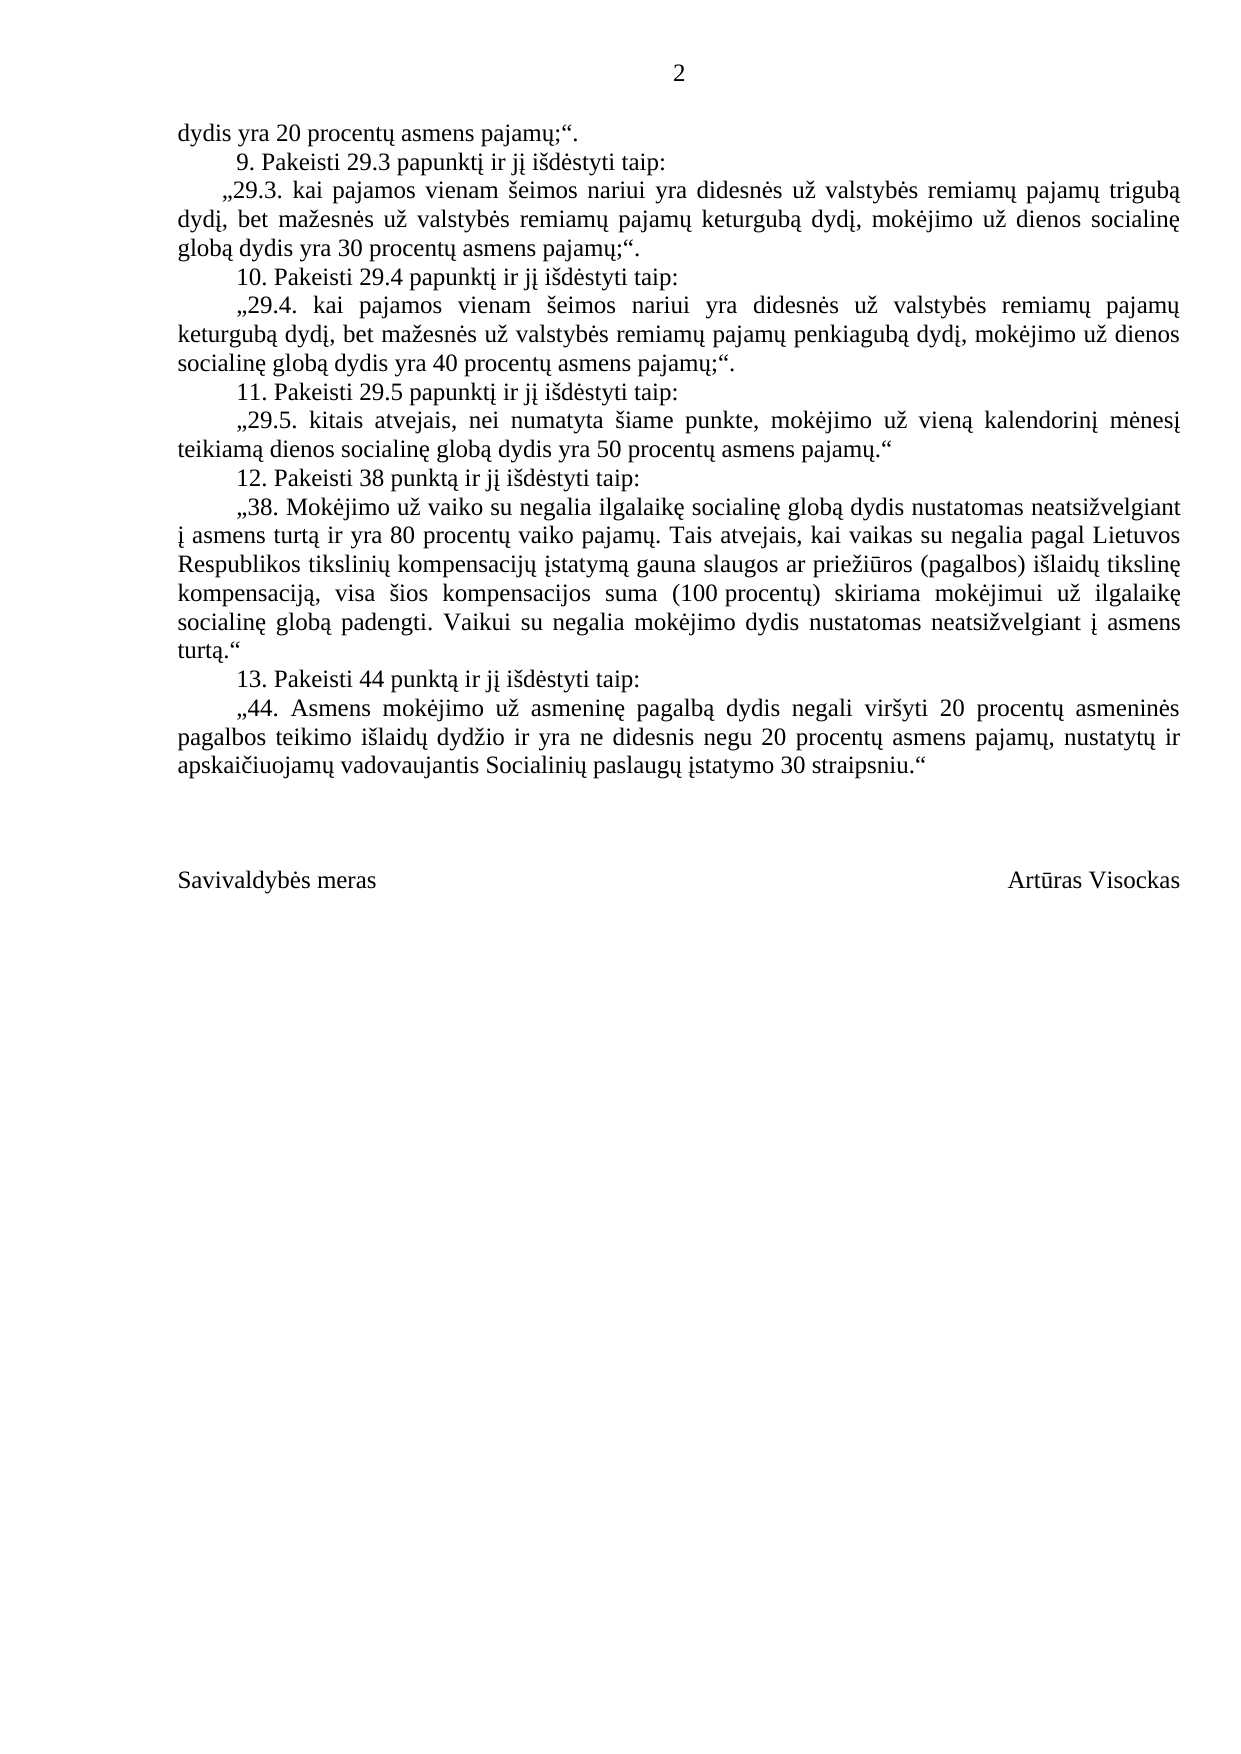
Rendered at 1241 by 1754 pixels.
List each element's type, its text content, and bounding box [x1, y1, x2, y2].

text „38. Mokėjimo už vaiko su negalia ilgalaikę socialinę globą dydis nustatomas neatsižvelgiant į asmens turtą ir yra 80 procentų vaiko pajamų. Tais atvejais, kai vaikas su negalia pagal Lietuvos Respublikos tikslinių kompensacijų įstatymą gauna slaugos ar priežiūros (pagalbos) išlaidų tikslinę kompensaciją, visa šios kompensacijos suma (100 procentų) skiriama mokėjimui už ilgalaikę socialinę globą padengti. Vaikui su negalia mokėjimo dydis nustatomas neatsižvelgiant į asmens turtą.“ [177, 492, 1181, 664]
text „44. Asmens mokėjimo už asmeninę pagalbą dydis negali viršyti 20 procentų asmeninės pagalbos teikimo išlaidų dydžio ir yra ne didesnis negu 20 procentų asmens pajamų, nustatytų ir apskaičiuojamų vadovaujantis Socialinių paslaugų įstatymo 30 straipsniu.“ [177, 693, 1181, 779]
text „29.3. kai pajamos vienam šeimos nariui yra didesnės už valstybės remiamų pajamų trigubą dydį, bet mažesnės už valstybės remiamų pajamų keturgubą dydį, mokėjimo už dienos socialinę globą dydis yra 30 procentų asmens pajamų;“. [177, 176, 1181, 262]
text „29.5. kitais atvejais, nei numatyta šiame punkte, mokėjimo už vieną kalendorinį mėnesį teikiamą dienos socialinę globą dydis yra 50 procentų asmens pajamų.“ [177, 406, 1181, 463]
text 13. Pakeisti 44 punktą ir jį išdėstyti taip: [177, 664, 1181, 693]
text Savivaldybės meras Artūras Visockas [177, 866, 1181, 894]
text 11. Pakeisti 29.5 papunktį ir jį išdėstyti taip: [177, 377, 1181, 406]
text 12. Pakeisti 38 punktą ir jį išdėstyti taip: [177, 463, 1181, 492]
text „29.4. kai pajamos vienam šeimos nariui yra didesnės už valstybės remiamų pajamų keturgubą dydį, bet mažesnės už valstybės remiamų pajamų penkiagubą dydį, mokėjimo už dienos socialinę globą dydis yra 40 procentų asmens pajamų;“. [177, 291, 1181, 377]
text 9. Pakeisti 29.3 papunktį ir jį išdėstyti taip: [177, 147, 1181, 176]
text 10. Pakeisti 29.4 papunktį ir jį išdėstyti taip: [177, 262, 1181, 291]
text dydis yra 20 procentų asmens pajamų;“. [177, 118, 1181, 147]
